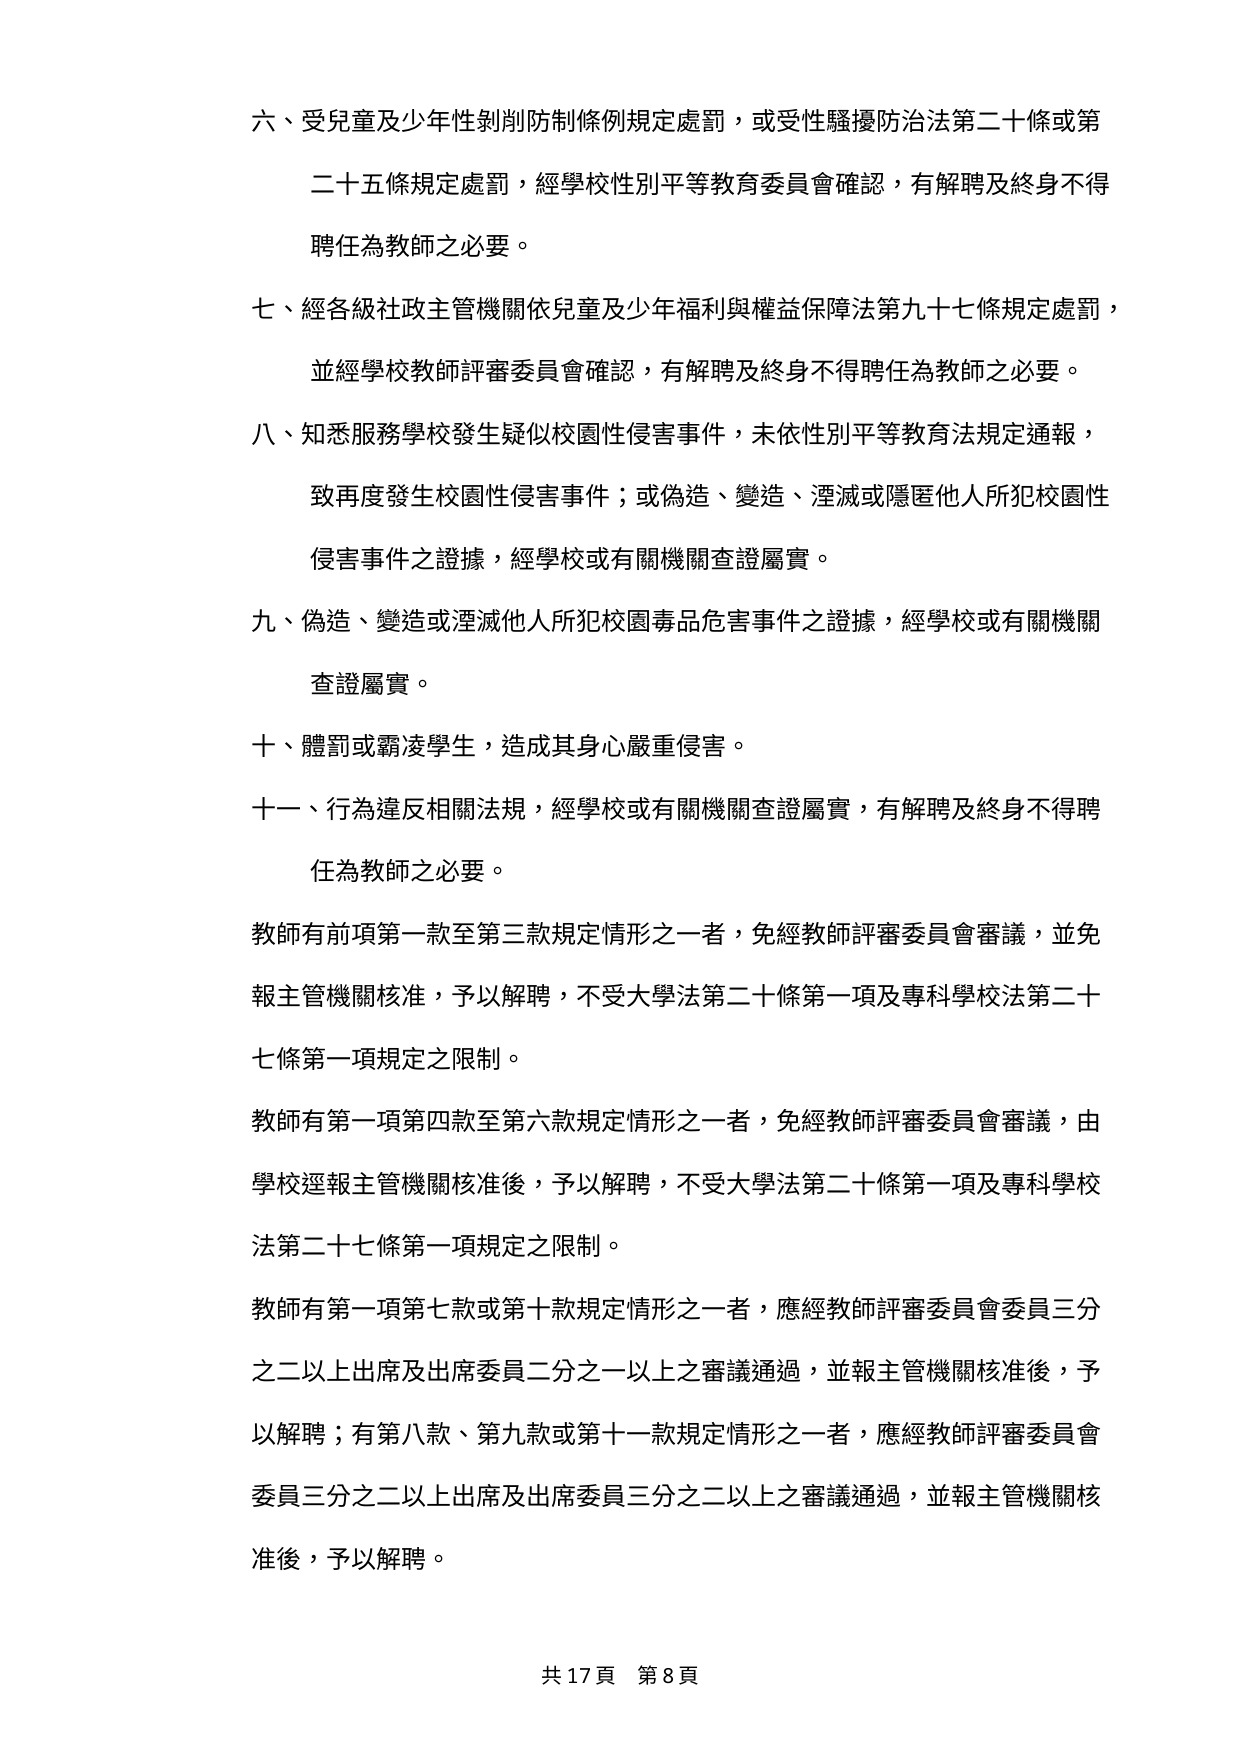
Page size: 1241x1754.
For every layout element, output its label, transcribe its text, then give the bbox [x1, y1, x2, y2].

text 七、經各級社政主管機關依兒童及少年福利與權益保障法第九十七條規定處罰，並經學校教師評審委員會確認，有解聘及終身不得聘任為教師之必要。 [251, 266, 1122, 391]
text 九、偽造、變造或湮滅他人所犯校園毒品危害事件之證據，經學校或有關機關查證屬實。 [251, 578, 1122, 703]
text 十、體罰或霸凌學生，造成其身心嚴重侵害。 [218, 703, 1122, 766]
text 教師有前項第一款至第三款規定情形之一者，免經教師評審委員會審議，並免報主管機關核准，予以解聘，不受大學法第二十條第一項及專科學校法第二十七條第一項規定之限制。 [251, 891, 1122, 1078]
text 教師有第一項第四款至第六款規定情形之一者，免經教師評審委員會審議，由學校逕報主管機關核准後，予以解聘，不受大學法第二十條第一項及專科學校法第二十七條第一項規定之限制。 [251, 1078, 1122, 1266]
text 教師有第一項第七款或第十款規定情形之一者，應經教師評審委員會委員三分之二以上出席及出席委員二分之一以上之審議通過，並報主管機關核准後，予以解聘；有第八款、第九款或第十一款規定情形之一者，應經教師評審委員會委員三分之二以上出席及出席委員三分之二以上之審議通過，並報主管機關核准後，予以解聘。 [251, 1266, 1122, 1578]
text 十一、行為違反相關法規，經學校或有關機關查證屬實，有解聘及終身不得聘任為教師之必要。 [251, 766, 1122, 891]
text 六、受兒童及少年性剝削防制條例規定處罰，或受性騷擾防治法第二十條或第二十五條規定處罰，經學校性別平等教育委員會確認，有解聘及終身不得聘任為教師之必要。 [251, 78, 1122, 266]
text 八、知悉服務學校發生疑似校園性侵害事件，未依性別平等教育法規定通報，致再度發生校園性侵害事件；或偽造、變造、湮滅或隱匿他人所犯校園性侵害事件之證據，經學校或有關機關查證屬實。 [251, 391, 1122, 578]
